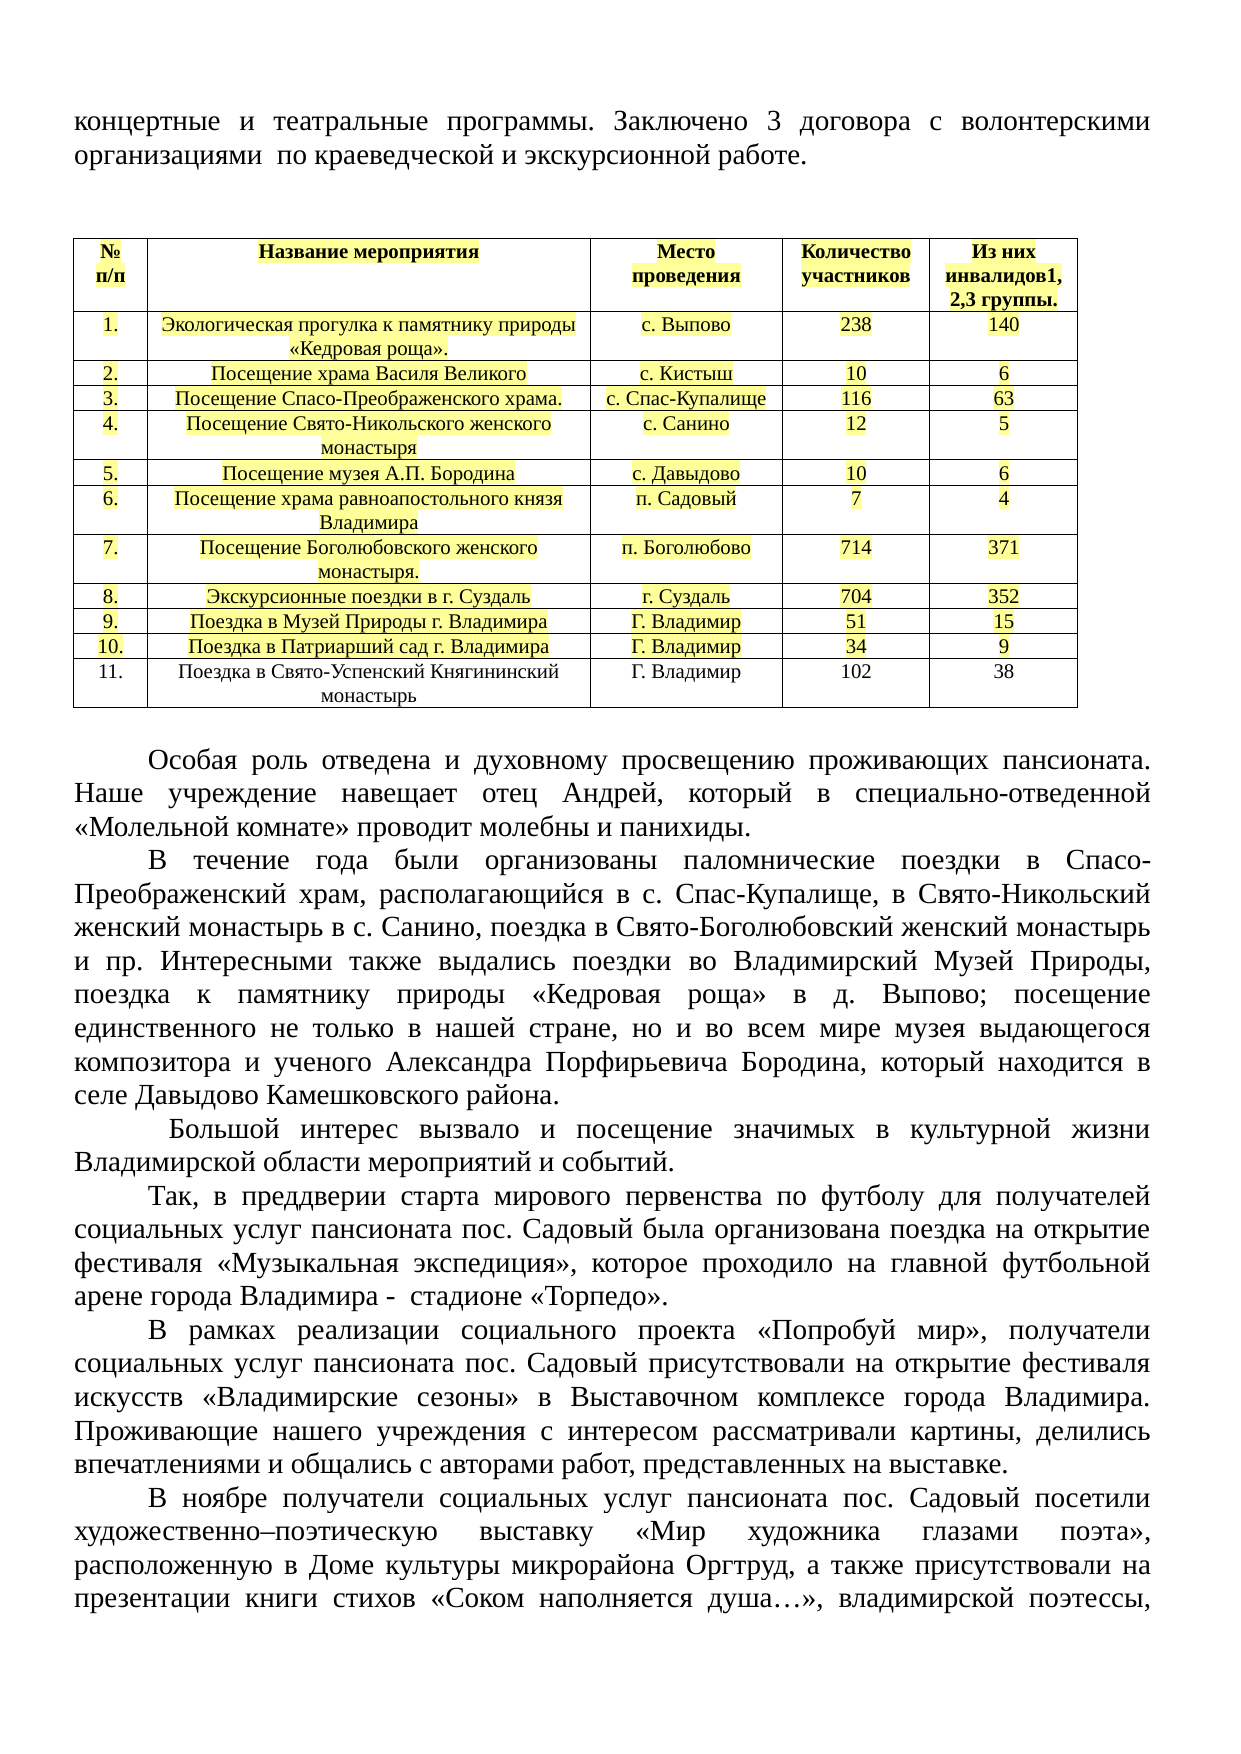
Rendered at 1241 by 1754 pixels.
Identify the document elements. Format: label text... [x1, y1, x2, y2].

table_cell 10 [783, 361, 929, 385]
table_cell Поездка в Свято-Успенский Княгининский монастырь [148, 659, 590, 707]
table_cell 704 [783, 584, 929, 608]
table_cell 352 [930, 584, 1077, 608]
table_cell Г. Владимир [591, 634, 782, 658]
table_cell с. Давыдово [591, 460, 782, 484]
table_cell с. Спас-Купалище [591, 386, 782, 410]
table_header Название мероприятия [148, 239, 590, 311]
text Так, в преддверии старта мирового первенства по футболу для получателей социальных услуг пансионата пос. Садовый была организована поездка на открытие фестиваля «Музыкальная экспедиция», которое проходило на главной футбольной арене города Владимира - стадионе «Торпедо». [74, 1178, 1152, 1312]
table_cell 51 [783, 609, 929, 633]
table_cell 714 [783, 535, 929, 583]
text В течение года были организованы паломнические поездки в Спасо-Преображенский храм, располагающийся в с. Спас-Купалище, в Свято-Никольский женский монастырь в с. Санино, поездка в Свято-Боголюбовский женский монастырь и пр. Интересными также выдались поездки во Владимирский Музей Природы, поездка к памятнику природы «Кедровая роща» в д. Выпово; посещение единственного не только в нашей стране, но и во всем мире музея выдающегося композитора и ученого Александра Порфирьевича Бородина, который находится в селе Давыдово Камешковского района. [74, 842, 1152, 1111]
table_cell 9 [930, 634, 1077, 658]
table_cell Посещение храма равноапостольного князя Владимира [148, 486, 590, 534]
table_cell 140 [930, 312, 1077, 360]
table_cell Посещение храма Василя Великого [148, 361, 590, 385]
text Большой интерес вызвало и посещение значимых в культурной жизни Владимирской области мероприятий и событий. [74, 1111, 1152, 1178]
text В ноябре получатели социальных услуг пансионата пос. Садовый посетили художественно–поэтическую выставку «Мир художника глазами поэта», расположенную в Доме культуры микрорайона Оргтруд, а также присутствовали на презентации книги стихов «Соком наполняется душа…», владимирской поэтессы, [74, 1480, 1152, 1614]
table_cell п. Садовый [591, 486, 782, 534]
table_cell Посещение музея А.П. Бородина [148, 460, 590, 484]
table_cell 7 [783, 486, 929, 534]
table_cell Г. Владимир [591, 659, 782, 707]
table_cell 1. [74, 312, 147, 360]
table_header Из них инвалидов1,2,3 группы. [930, 239, 1077, 311]
table_cell 7. [74, 535, 147, 583]
table_cell 2. [74, 361, 147, 385]
table_cell с. Санино [591, 411, 782, 459]
table_cell 10. [74, 634, 147, 658]
table_cell 8. [74, 584, 147, 608]
table_cell 12 [783, 411, 929, 459]
table_cell Экологическая прогулка к памятнику природы «Кедровая роща». [148, 312, 590, 360]
table_cell 6 [930, 361, 1077, 385]
table_header № п/п [74, 239, 147, 311]
table_cell Посещение Спасо-Преображенского храма. [148, 386, 590, 410]
table_cell 6 [930, 460, 1077, 484]
table_cell Поездка в Музей Природы г. Владимира [148, 609, 590, 633]
table_cell с. Выпово [591, 312, 782, 360]
table_cell Экскурсионные поездки в г. Суздаль [148, 584, 590, 608]
table_cell 5 [930, 411, 1077, 459]
text Особая роль отведена и духовному просвещению проживающих пансионата. Наше учреждение навещает отец Андрей, который в специально-отведенной «Молельной комнате» проводит молебны и панихиды. [74, 742, 1152, 842]
table_cell 238 [783, 312, 929, 360]
table_cell 4. [74, 411, 147, 459]
table_cell 371 [930, 535, 1077, 583]
table_cell 6. [74, 486, 147, 534]
table_cell п. Боголюбово [591, 535, 782, 583]
table_cell 9. [74, 609, 147, 633]
table_cell 5. [74, 460, 147, 484]
table_cell с. Кистыш [591, 361, 782, 385]
table_cell 38 [930, 659, 1077, 707]
table_cell г. Суздаль [591, 584, 782, 608]
text В рамках реализации социального проекта «Попробуй мир», получатели социальных услуг пансионата пос. Садовый присутствовали на открытие фестиваля искусств «Владимирские сезоны» в Выставочном комплексе города Владимира. Проживающие нашего учреждения с интересом рассматривали картины, делились впечатлениями и общались с авторами работ, представленных на выставке. [74, 1312, 1152, 1480]
table_cell 116 [783, 386, 929, 410]
text концертные и театральные программы. Заключено 3 договора с волонтерскими организациями по краеведческой и экскурсионной работе. [74, 103, 1152, 171]
table_cell Поездка в Патриарший сад г. Владимира [148, 634, 590, 658]
table_cell 3. [74, 386, 147, 410]
table_cell 10 [783, 460, 929, 484]
table_cell 34 [783, 634, 929, 658]
table_cell Посещение Боголюбовского женского монастыря. [148, 535, 590, 583]
table_cell 15 [930, 609, 1077, 633]
table_header Количество участников [783, 239, 929, 311]
table_cell 63 [930, 386, 1077, 410]
table_cell Посещение Свято-Никольского женского монастыря [148, 411, 590, 459]
table_cell 11. [74, 659, 147, 707]
table_cell 4 [930, 486, 1077, 534]
table_cell 102 [783, 659, 929, 707]
table_cell Г. Владимир [591, 609, 782, 633]
table_header Место проведения [591, 239, 782, 311]
